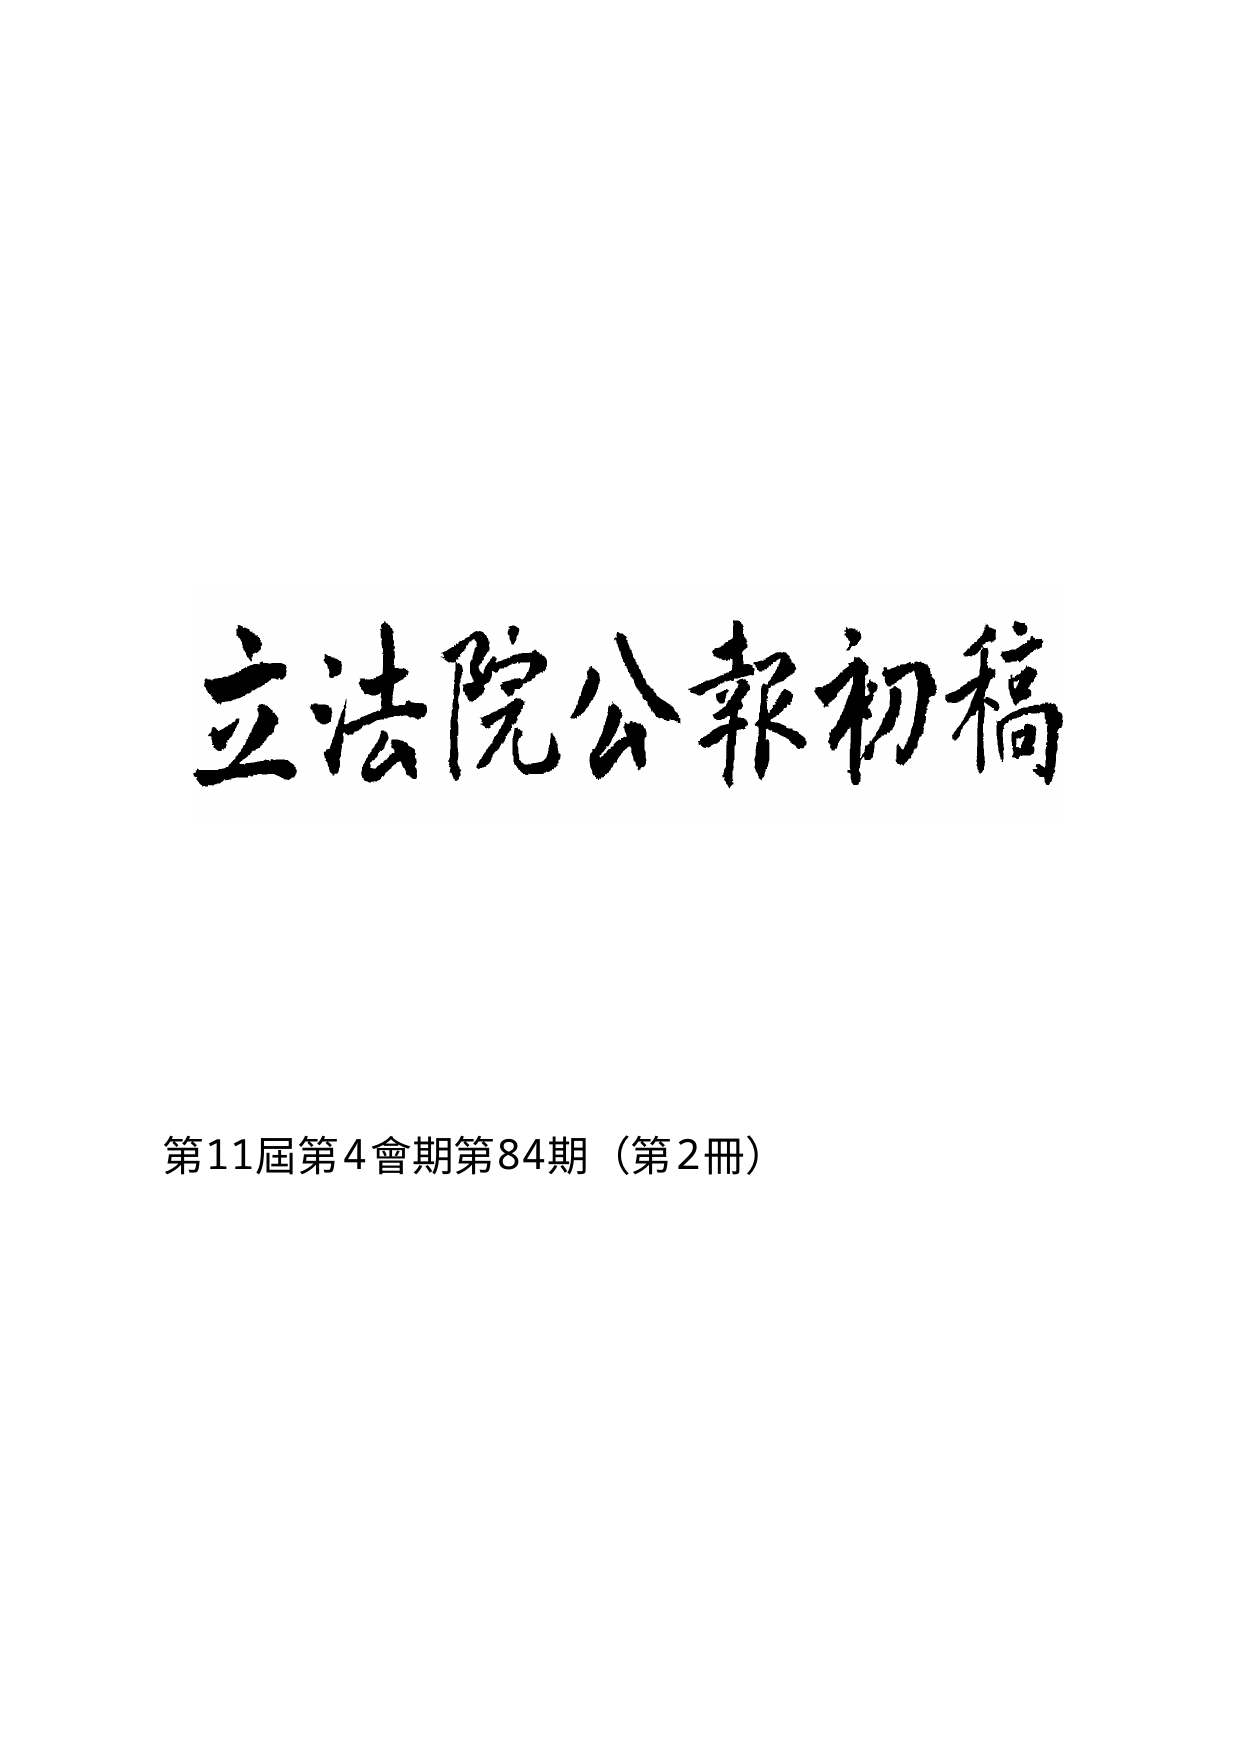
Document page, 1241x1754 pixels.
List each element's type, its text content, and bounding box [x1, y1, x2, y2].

table_header [151, 406, 1098, 902]
table_header 第11屆第4會期第84期（第2冊） [151, 1089, 825, 1234]
